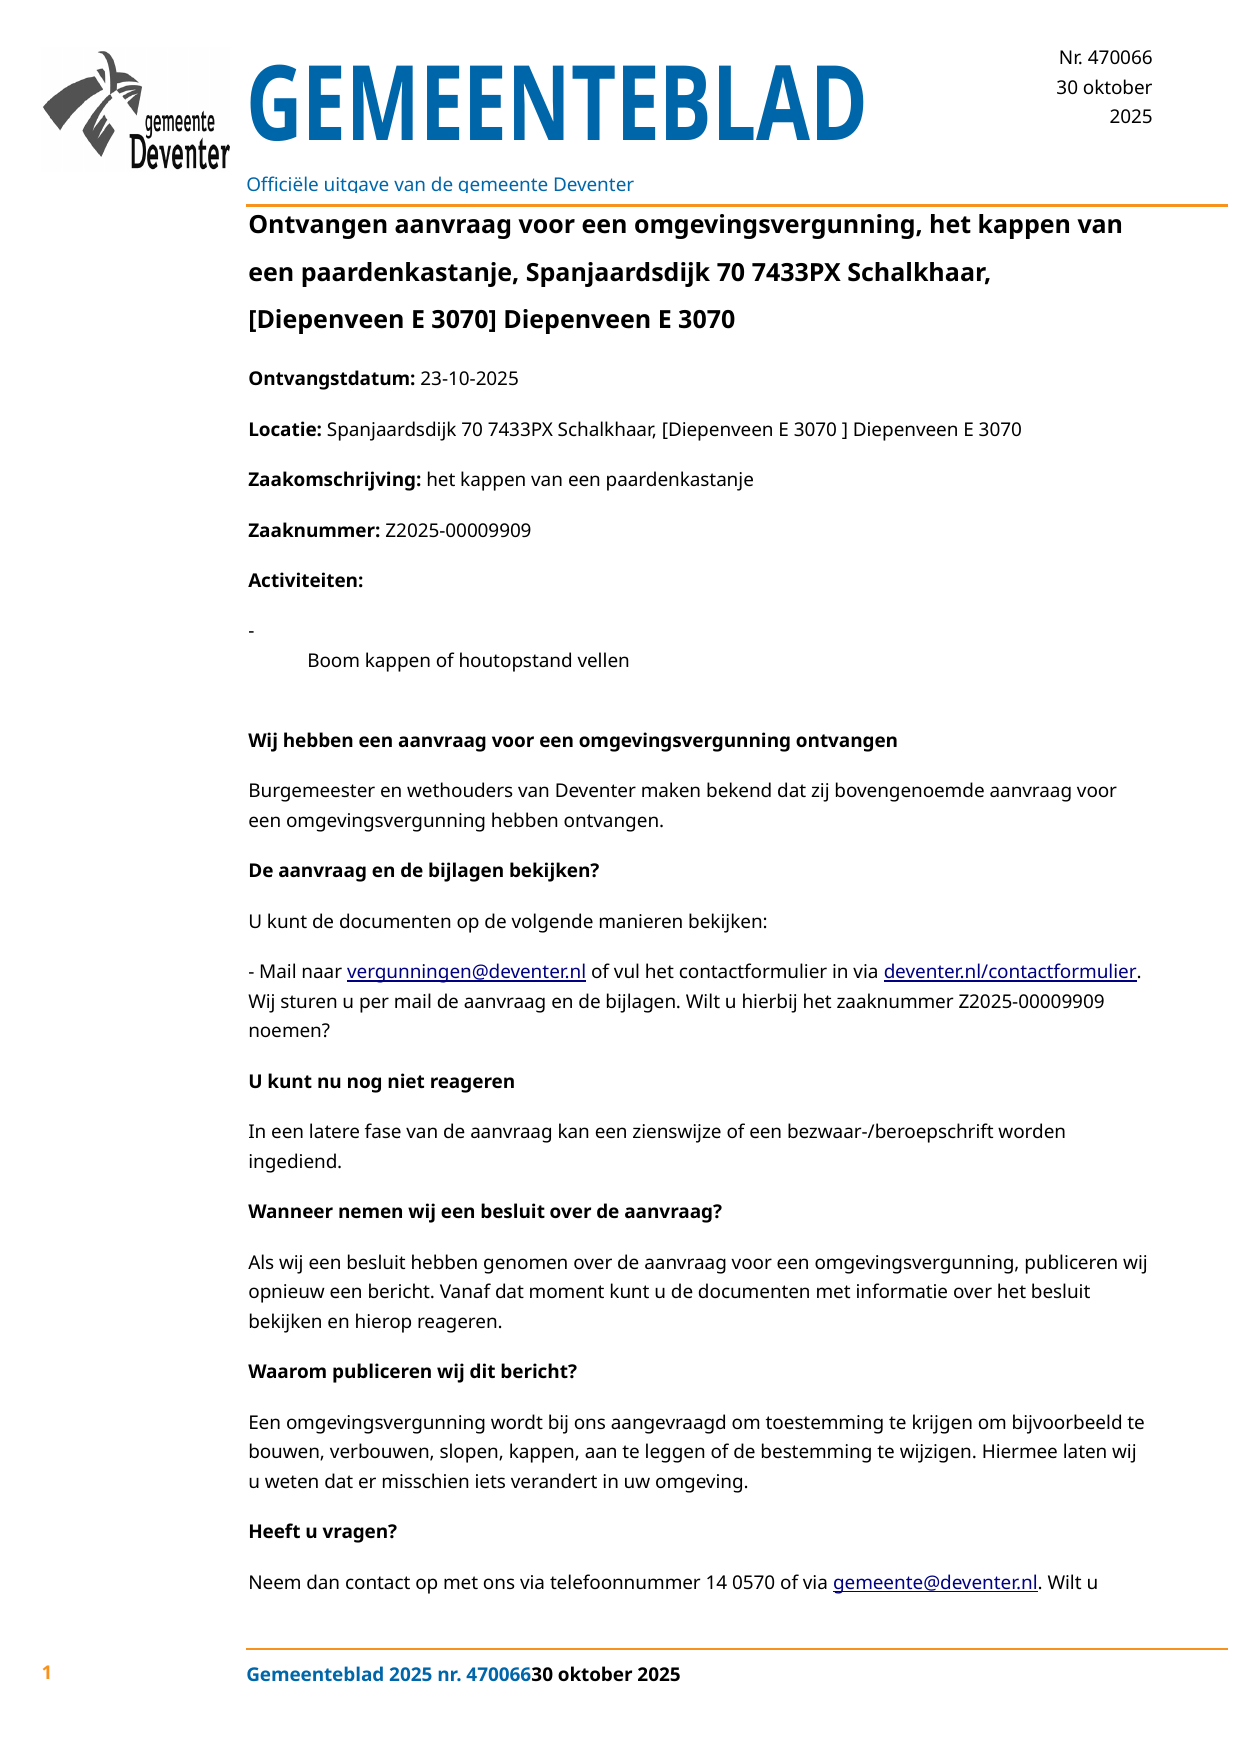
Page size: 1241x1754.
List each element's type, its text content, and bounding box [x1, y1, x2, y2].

text Burgemeester en wethouders van Deventer maken bekend dat zij bovengenoemde aanvraag voor een omgevingsvergunning hebben ontvangen. [248, 778, 1152, 833]
text Ontvangstdatum: 23-10-2025 [248, 366, 1152, 391]
text Zaakomschrijving: het kappen van een paardenkastanje [248, 466, 1152, 492]
text De aanvraag en de bijlagen bekijken? [248, 858, 1152, 883]
text Een omgevingsvergunning wordt bij ons aangevraagd om toestemming te krijgen om bijvoorbeeld te bouwen, verbouwen, slopen, kappen, aan te leggen of de bestemming te wijzigen. Hiermee laten wij u weten dat er misschien iets verandert in uw omgeving. [248, 1409, 1152, 1494]
text Neem dan contact op met ons via telefoonnummer 14 0570 of via gemeente@deventer.nl. Wilt u [248, 1569, 1152, 1594]
text Wij hebben een aanvraag voor een omgevingsvergunning ontvangen [248, 727, 1152, 753]
text - Mail naar vergunningen@deventer.nl of vul het contactformulier in via deventer.nl/contactformulier. Wij sturen u per mail de aanvraag en de bijlagen. Wilt u hierbij het zaaknummer Z2025-00009909 noemen? [248, 958, 1152, 1043]
text Locatie: Spanjaardsdijk 70 7433PX Schalkhaar, [Diepenveen E 3070 ] Diepenveen E 3070 [248, 416, 1152, 442]
text Ontvangen aanvraag voor een omgevingsvergunning, het kappen van een paardenkastanje, Spanjaardsdijk 70 7433PX Schalkhaar, [Diepenveen E 3070] Diepenveen E 3070 [248, 207, 1152, 336]
text Wanneer nemen wij een besluit over de aanvraag? [248, 1198, 1152, 1224]
picture [41, 47, 231, 172]
list Boom kappen of houtopstand vellen [248, 647, 1152, 673]
text Als wij een besluit hebben genomen over de aanvraag voor een omgevingsvergunning, publiceren wij opnieuw een bericht. Vanaf dat moment kunt u de documenten met informatie over het besluit bekijken en hierop reageren. [248, 1249, 1152, 1334]
text Activiteiten: [248, 567, 1152, 593]
text Heeft u vragen? [248, 1518, 1152, 1544]
text Zaaknummer: Z2025-00009909 [248, 517, 1152, 542]
text U kunt nu nog niet reageren [248, 1068, 1152, 1094]
text Waarom publiceren wij dit bericht? [248, 1358, 1152, 1384]
text In een latere fase van de aanvraag kan een zienswijze of een bezwaar-/beroepschrift worden ingediend. [248, 1118, 1152, 1174]
text U kunt de documenten op de volgende manieren bekijken: [248, 908, 1152, 934]
